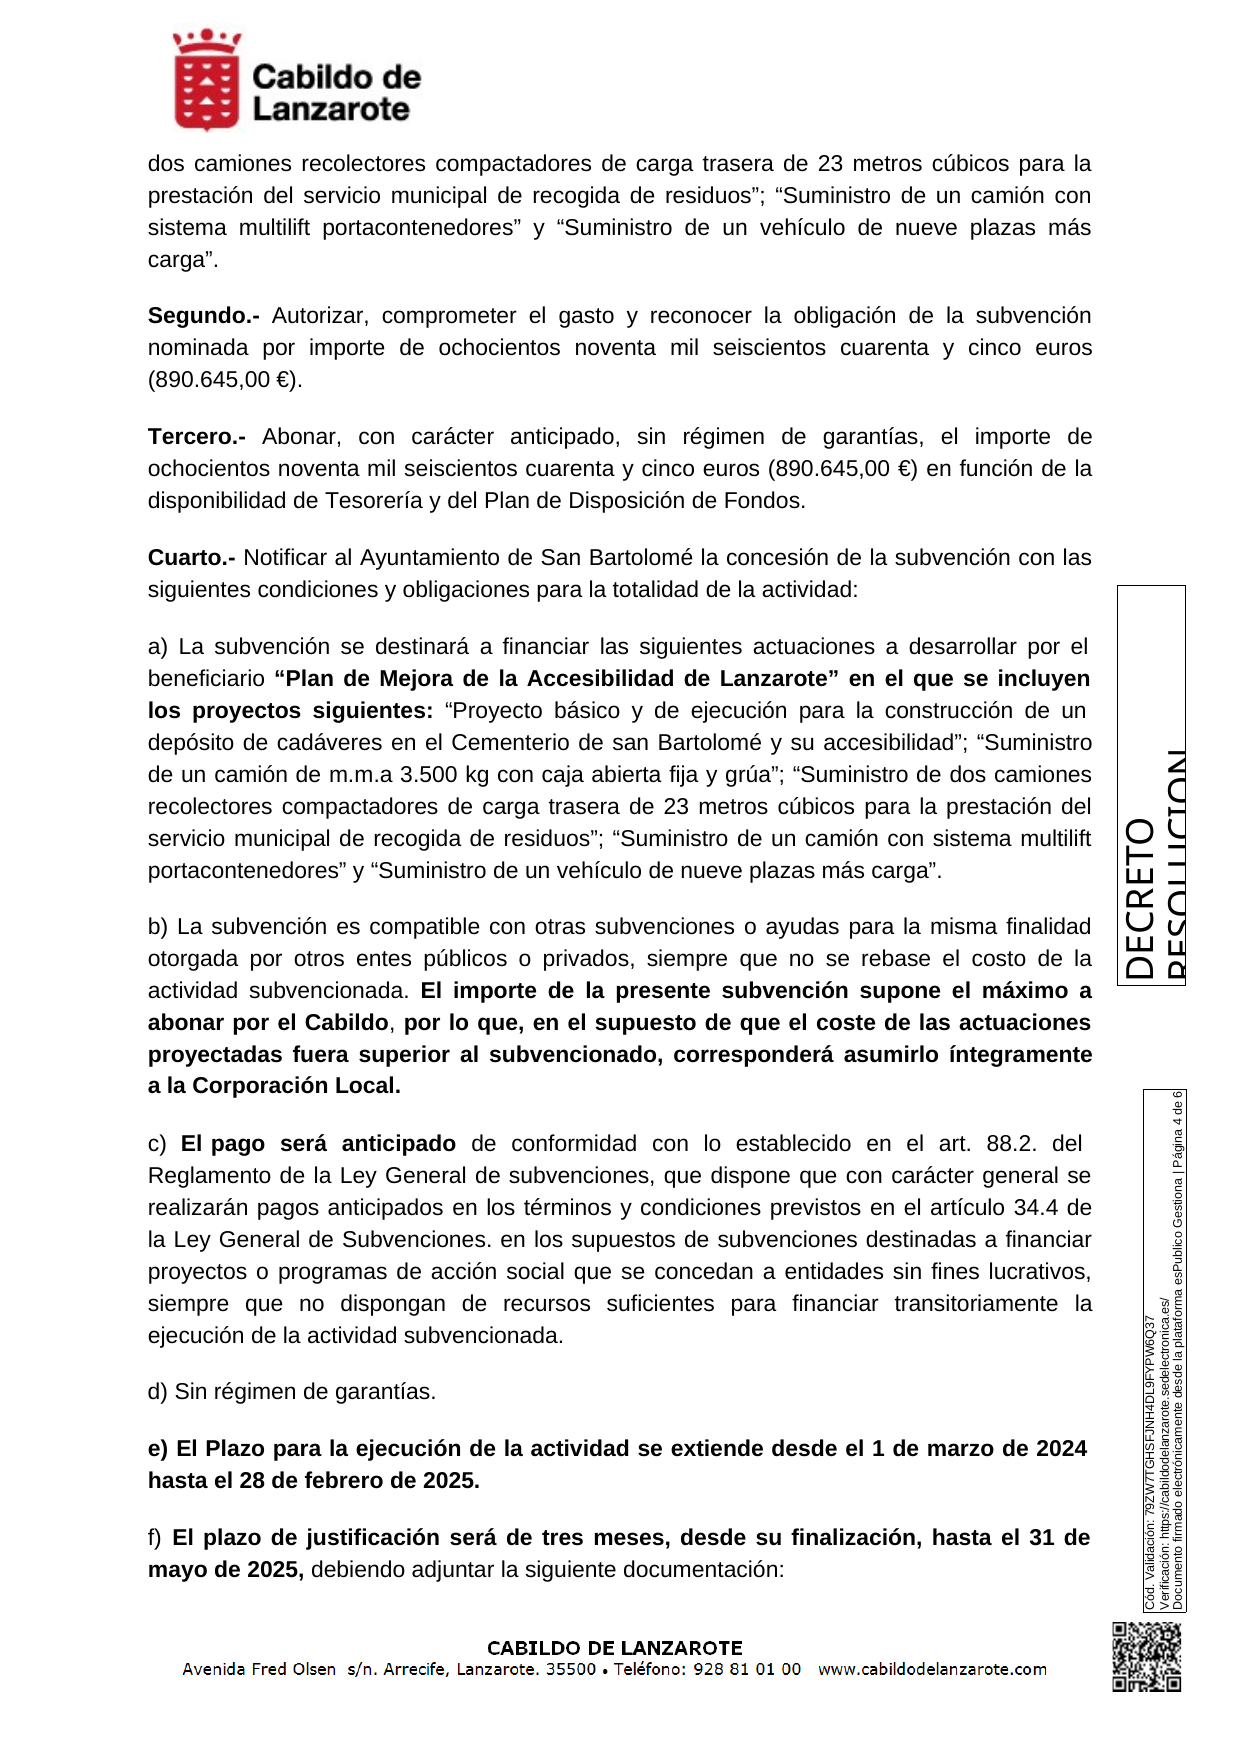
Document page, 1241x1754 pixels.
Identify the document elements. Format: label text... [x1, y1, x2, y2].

text DECRETO RESOLUCION [1118, 587, 1183, 985]
picture [172, 23, 423, 133]
text Cód. Validación: 79ZW7TGHSFJNH4DL9FYPW6Q37 [1144, 1092, 1156, 1612]
text Segundo.- Autorizar, comprometer el gasto y reconocer la obligación de la subvención nominada por importe de ochocientos noventa mil seiscientos cuarenta y cinco euros (890.645,00 €). [148, 302, 1093, 393]
list El pago será anticipado de conformidad con lo establecido en el art. 88.2. del [148, 1130, 1105, 1156]
text Tercero.- Abonar, con carácter anticipado, sin régimen de garantías, el importe de ochocientos noventa mil seiscientos cuarenta y cinco euros (890.645,00 €) en función de la disponibilidad de Tesorería y del Plan de Disposición de Fondos. [148, 423, 1093, 513]
text los proyectos siguientes: “Proyecto básico y de ejecución para la construcción de un [148, 697, 1105, 723]
list Sin régimen de garantías. [147, 1378, 1105, 1404]
text Verificación: https://cabildodelanzarote.sedelectronica.es/ [1158, 1092, 1170, 1612]
text dos camiones recolectores compactadores de carga trasera de 23 metros cúbicos para la prestación del servicio municipal de recogida de residuos”; “Suministro de un camión con sistema multilift portacontenedores” y “Suministro de un vehículo de nueve plazas más carga”. [148, 150, 1093, 272]
text Cuarto.- Notificar al Ayuntamiento de San Bartolomé la concesión de la subvención con las siguientes condiciones y obligaciones para la totalidad de la actividad: [148, 543, 1093, 602]
list La subvención se destinará a financiar las siguientes actuaciones a desarrollar por el beneficiario “Plan de Mejora de la Accesibilidad de Lanzarote” en el que se incluyen [148, 633, 1093, 691]
picture [1112, 1622, 1182, 1692]
list La subvención es compatible con otras subvenciones o ayudas para la misma finalidad otorgada por otros entes públicos o privados, siempre que no se rebase el costo de la actividad subvencionada. El importe de la presente subvención supone el máximo a abonar por el Cabildo, por lo que, en el supuesto de que el coste de las actuaciones proyectadas fuera superior al subvencionado, corresponderá asumirlo íntegramente a la Corporación Local. [148, 913, 1093, 1099]
subtitle El Plazo para la ejecución de la actividad se extiende desde el 1 de marzo de 2024 hasta el 28 de febrero de 2025. [148, 1435, 1093, 1493]
text Reglamento de la Ley General de subvenciones, que dispone que con carácter general se realizarán pagos anticipados en los términos y condiciones previstos en el artículo 34.4 de la Ley General de Subvenciones. en los supuestos de subvenciones destinadas a financiar proyectos o programas de acción social que se concedan a entidades sin fines lucrativos, siempre que no dispongan de recursos suficientes para financiar transitoriamente la ejecución de la actividad subvencionada. [148, 1162, 1093, 1348]
text Documento firmado electrónicamente desde la plataforma esPublico Gestiona | Página 4 de 6 [1170, 1092, 1184, 1612]
text depósito de cadáveres en el Cementerio de san Bartolomé y su accesibilidad”; “Suministro de un camión de m.m.a 3.500 kg con caja abierta fija y grúa”; “Suministro de dos camiones recolectores compactadores de carga trasera de 23 metros cúbicos para la prestación del servicio municipal de recogida de residuos”; “Suministro de un camión con sistema multilift portacontenedores” y “Suministro de un vehículo de nueve plazas más carga”. [148, 729, 1093, 883]
list El plazo de justificación será de tres meses, desde su finalización, hasta el 31 de mayo de 2025, debiendo adjuntar la siguiente documentación: [148, 1524, 1093, 1582]
picture [182, 1641, 1047, 1677]
